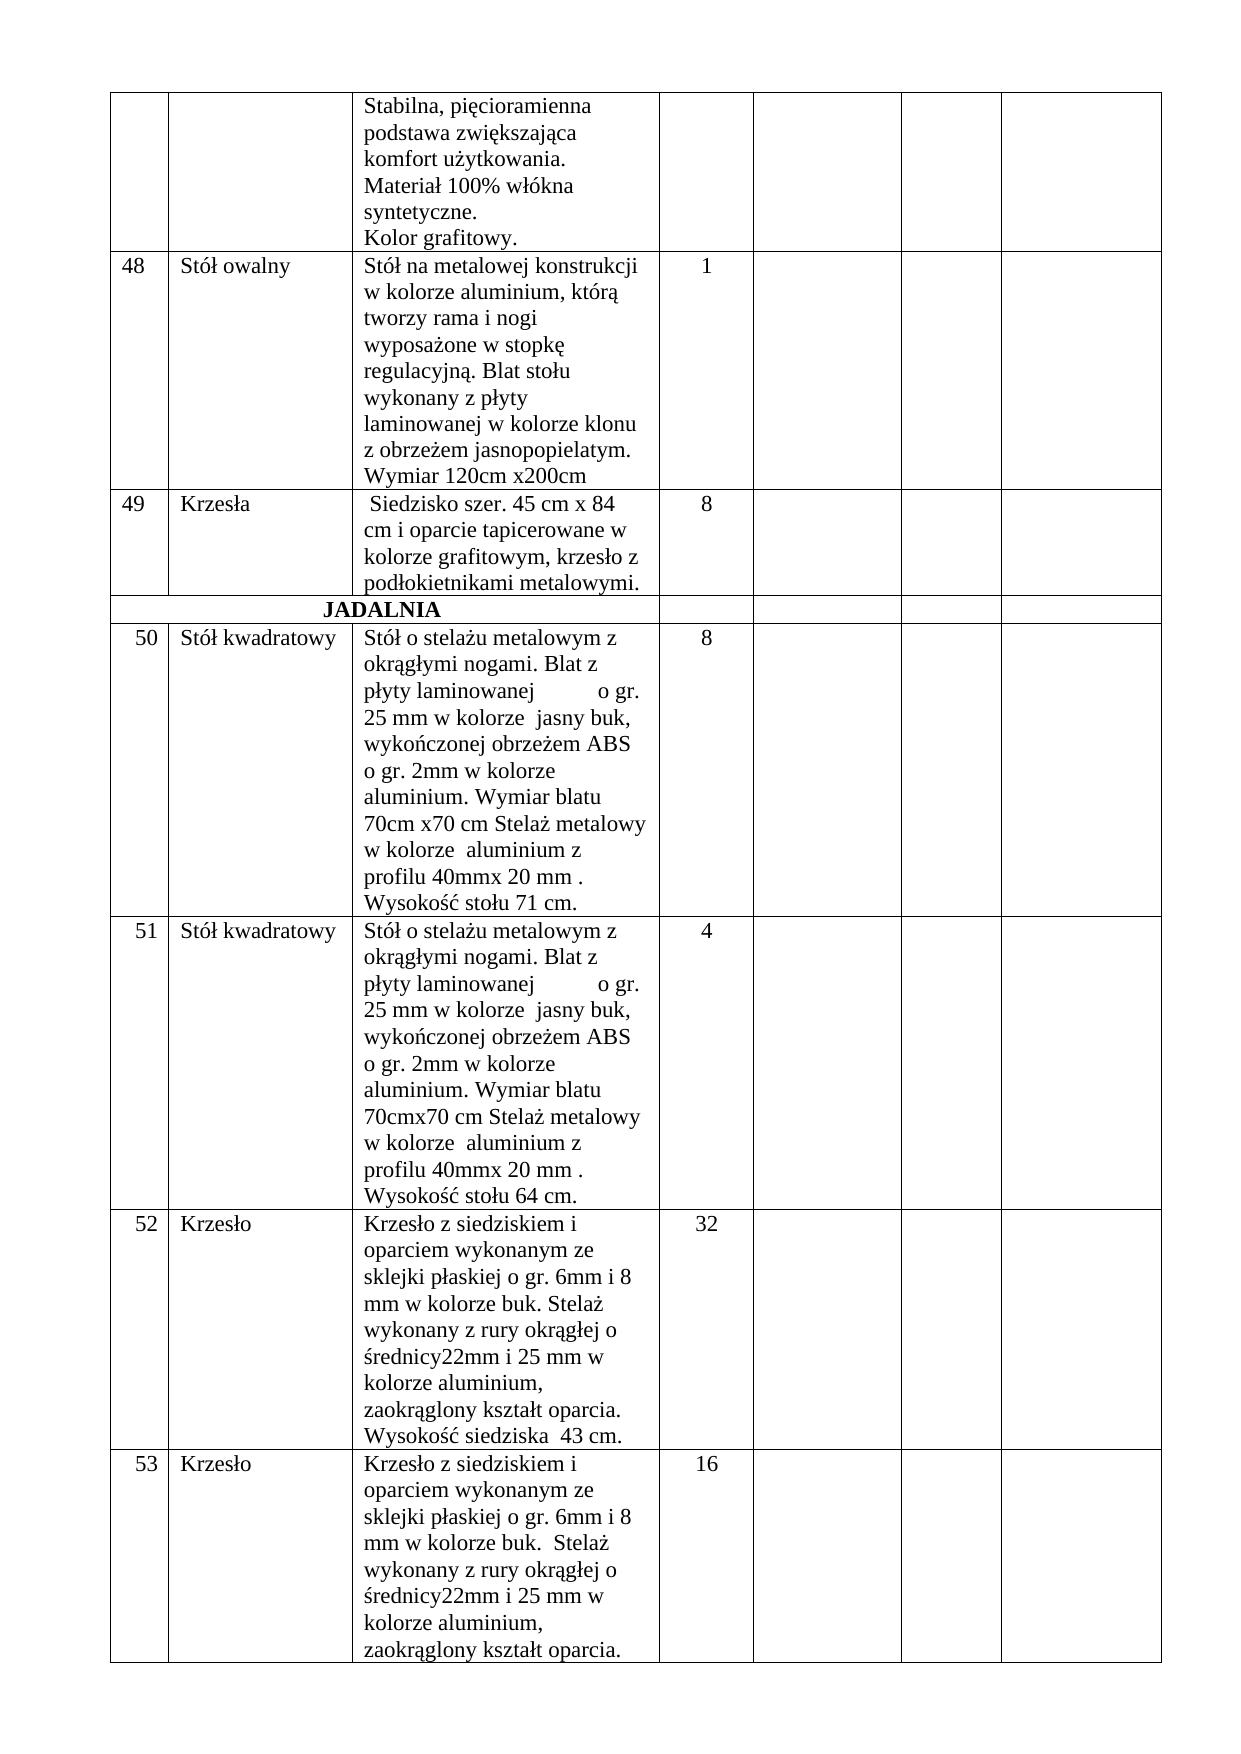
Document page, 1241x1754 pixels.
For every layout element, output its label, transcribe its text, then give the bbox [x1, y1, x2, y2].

table_cell [902, 1210, 1001, 1449]
table_cell [754, 490, 901, 595]
table_cell Stół kwadratowy [169, 917, 352, 1209]
table_cell 16 [660, 1450, 753, 1662]
table_cell 51 [111, 917, 168, 1209]
table_cell [1002, 1210, 1161, 1449]
table_cell [754, 1210, 901, 1449]
table_cell Stół o stelażu metalowym z okrągłymi nogami. Blat z płyty laminowanej o gr. 25 mm w kolorze jasny buk, wykończonej obrzeżem ABS o gr. 2mm w kolorze aluminium. Wymiar blatu 70cm x70 cm Stelaż metalowy w kolorze aluminium z profilu 40mmx 20 mm . Wysokość stołu 71 cm. [353, 624, 659, 916]
table_cell 52 [111, 1210, 168, 1449]
table_cell [902, 917, 1001, 1209]
table_cell [111, 93, 168, 251]
table_cell [902, 1450, 1001, 1662]
table_cell [754, 917, 901, 1209]
table_cell 4 [660, 917, 753, 1209]
table_cell Siedzisko szer. 45 cm x 84 cm i oparcie tapicerowane w kolorze grafitowym, krzesło z podłokietnikami metalowymi. [353, 490, 659, 595]
table_cell [169, 93, 352, 251]
table_cell [902, 93, 1001, 251]
table_cell [902, 490, 1001, 595]
table_cell Krzesło z siedziskiem i oparciem wykonanym ze sklejki płaskiej o gr. 6mm i 8 mm w kolorze buk. Stelaż wykonany z rury okrągłej o średnicy22mm i 25 mm w kolorze aluminium, zaokrąglony kształt oparcia. Wysokość siedziska 43 cm. [353, 1210, 659, 1449]
table_cell [1002, 624, 1161, 916]
table_cell 50 [111, 624, 168, 916]
table_cell 49 [111, 490, 168, 595]
table_cell Krzesło [169, 1210, 352, 1449]
table_cell [754, 1450, 901, 1662]
table_cell [1002, 490, 1161, 595]
table_cell [1002, 252, 1161, 489]
table_cell [754, 624, 901, 916]
table_cell 53 [111, 1450, 168, 1662]
table_cell [1002, 596, 1161, 623]
table_cell JADALNIA [111, 596, 659, 623]
table_cell [902, 596, 1001, 623]
table_cell 48 [111, 252, 168, 489]
table_cell Stół owalny [169, 252, 352, 489]
table_cell [660, 596, 753, 623]
table_cell [1002, 93, 1161, 251]
table_cell [660, 93, 753, 251]
table_cell [902, 624, 1001, 916]
table_cell Krzesło [169, 1450, 352, 1662]
table_cell Krzesła [169, 490, 352, 595]
table_cell Stół kwadratowy [169, 624, 352, 916]
table_cell 32 [660, 1210, 753, 1449]
table_cell 1 [660, 252, 753, 489]
table_cell 8 [660, 490, 753, 595]
table_cell [1002, 1450, 1161, 1662]
table_cell [754, 93, 901, 251]
table_cell [1002, 917, 1161, 1209]
table_cell Stół o stelażu metalowym z okrągłymi nogami. Blat z płyty laminowanej o gr. 25 mm w kolorze jasny buk, wykończonej obrzeżem ABS o gr. 2mm w kolorze aluminium. Wymiar blatu 70cmx70 cm Stelaż metalowy w kolorze aluminium z profilu 40mmx 20 mm . Wysokość stołu 64 cm. [353, 917, 659, 1209]
table_cell Krzesło z siedziskiem i oparciem wykonanym ze sklejki płaskiej o gr. 6mm i 8 mm w kolorze buk. Stelaż wykonany z rury okrągłej o średnicy22mm i 25 mm w kolorze aluminium, zaokrąglony kształt oparcia. [353, 1450, 659, 1662]
table_cell Stabilna, pięcioramienna podstawa zwiększająca komfort użytkowania. Materiał 100% włókna syntetyczne. Kolor grafitowy. [353, 93, 659, 251]
table_cell [902, 252, 1001, 489]
table_cell 8 [660, 624, 753, 916]
table_cell [754, 252, 901, 489]
table_cell [754, 596, 901, 623]
table_cell Stół na metalowej konstrukcji w kolorze aluminium, którą tworzy rama i nogi wyposażone w stopkę regulacyjną. Blat stołu wykonany z płyty laminowanej w kolorze klonu z obrzeżem jasnopopielatym. Wymiar 120cm x200cm [353, 252, 659, 489]
